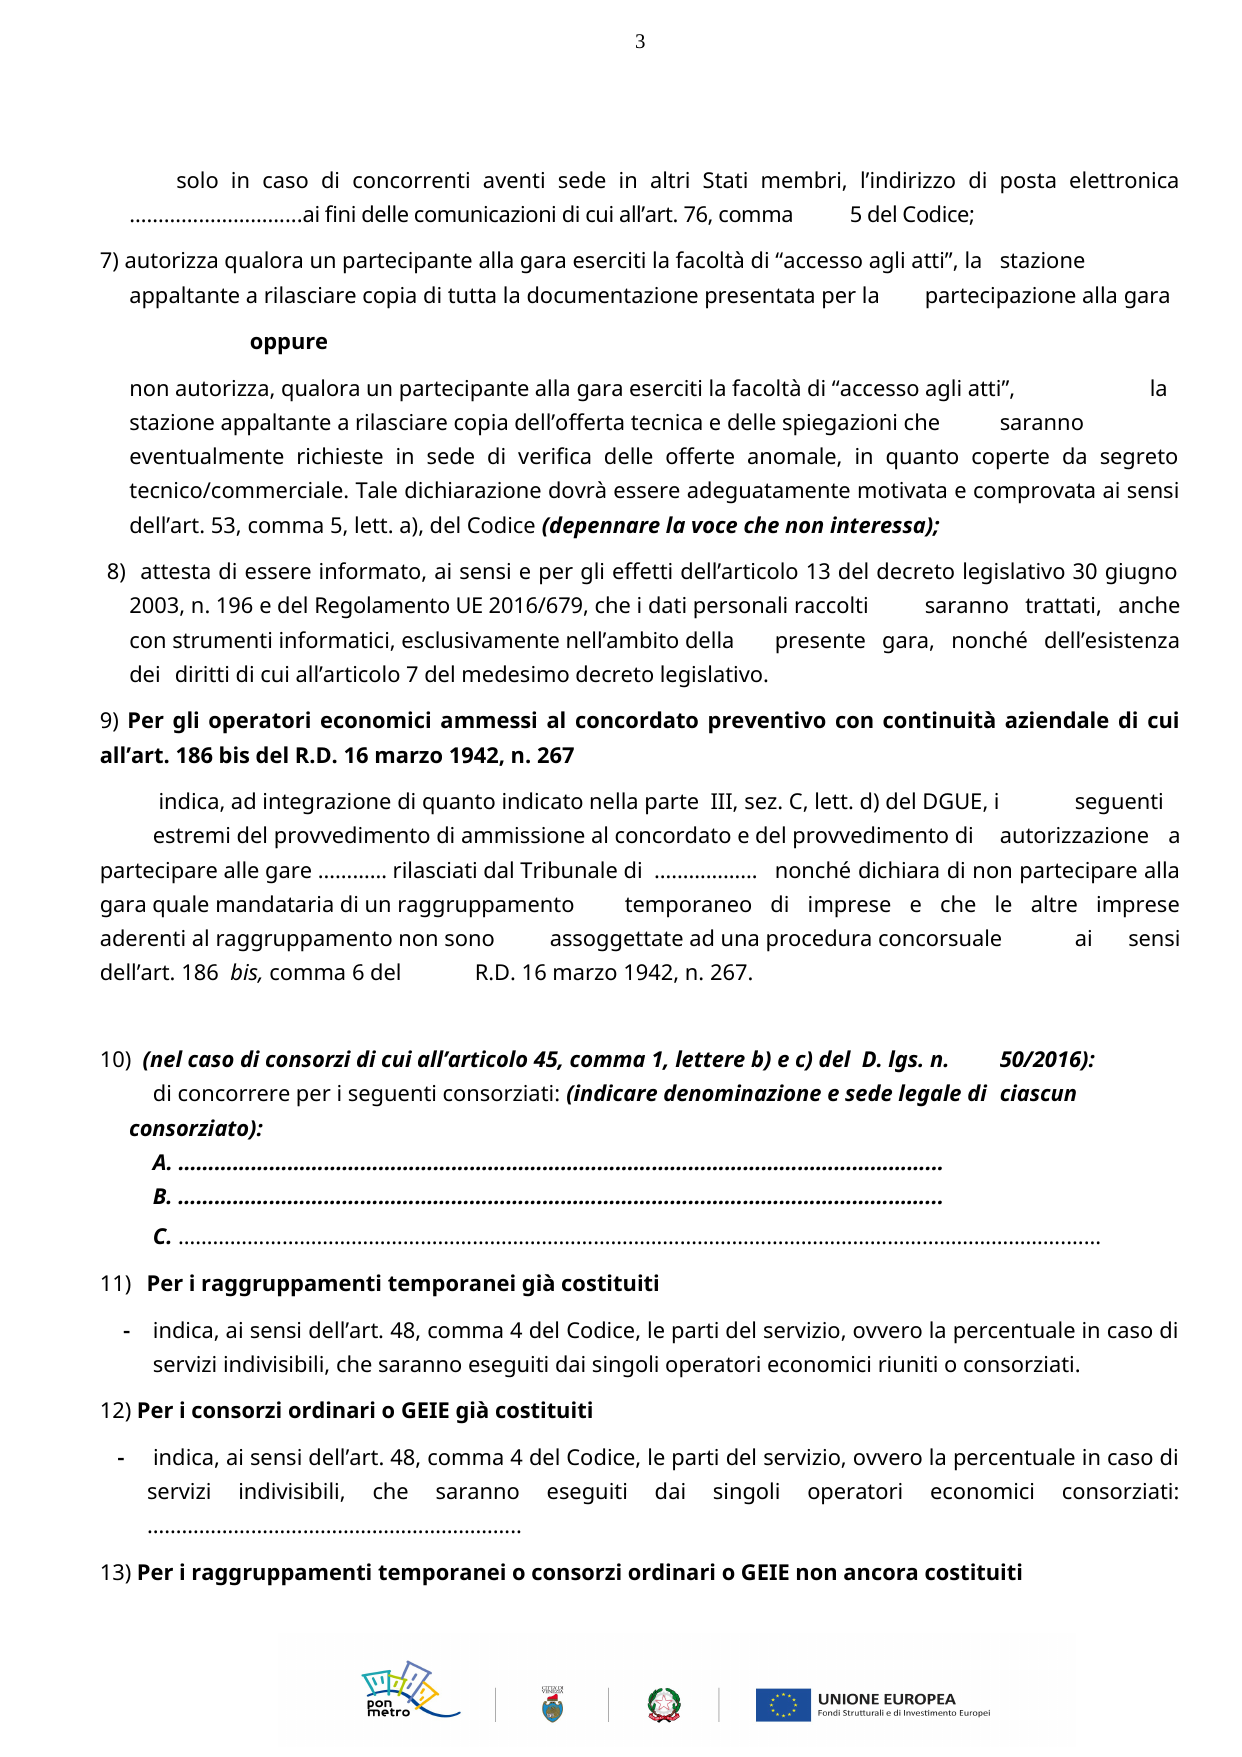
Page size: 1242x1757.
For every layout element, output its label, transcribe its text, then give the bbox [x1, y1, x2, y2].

text B. ……………………………………………………………………………………………………………... [153, 1181, 1180, 1211]
list 8) attesta di essere informato, ai sensi e per gli effetti dell’articolo 13 del decreto legislativo 30 giugno 2003, n. 196 e del Regolamento UE 2016/679, che i dati personali raccolti saranno trattati, anche con strumenti informatici, esclusivamente nell’ambito della presente gara, nonché dell’esistenza dei diritti di cui all’articolo 7 del medesimo decreto legislativo. [99, 556, 1180, 688]
text 12) Per i consorzi ordinari o GEIE già costituiti [99, 1395, 1180, 1425]
text 10) (nel caso di consorzi di cui all’articolo 45, comma 1, lettere b) e c) del D. lgs. n. 50/2016): [99, 1044, 1180, 1074]
list solo in caso di concorrenti aventi sede in altri Stati membri, l’indirizzo di posta elettronica ………………………...ai fini delle comunicazioni di cui all’art. 76, comma 5 del Codice; [99, 164, 1180, 228]
text A. ……………………………………………………………………………………………………………... [153, 1147, 1180, 1176]
text indica, ad integrazione di quanto indicato nella parte III, sez. C, lett. d) del DGUE, i seguenti estremi del provvedimento di ammissione al concordato e del provvedimento di autorizzazione a partecipare alle gare ………… rilasciati dal Tribunale di ……………… nonché dichiara di non partecipare alla gara quale mandataria di un raggruppamento temporaneo di imprese e che le altre imprese aderenti al raggruppamento non sono assoggettate ad una procedura concorsuale ai sensi dell’art. 186 bis, comma 6 del R.D. 16 marzo 1942, n. 267. [99, 786, 1180, 987]
picture [277, 1633, 1077, 1747]
text 9) Per gli operatori economici ammessi al concordato preventivo con continuità aziendale di cui all’art. 186 bis del R.D. 16 marzo 1942, n. 267 [99, 705, 1180, 769]
list indica, ai sensi dell’art. 48, comma 4 del Codice, le parti del servizio, ovvero la percentuale in caso di servizi indivisibili, che saranno eseguiti dai singoli operatori economici consorziati: ……………………………………………………….. [117, 1442, 1180, 1540]
text 13) Per i raggruppamenti temporanei o consorzi ordinari o GEIE non ancora costituiti [99, 1557, 1180, 1587]
list indica, ai sensi dell’art. 48, comma 4 del Codice, le parti del servizio, ovvero la percentuale in caso di servizi indivisibili, che saranno eseguiti dai singoli operatori economici riuniti o consorziati. [123, 1314, 1180, 1378]
text C. ………………………………………………………………………………………………………………………………………....... [153, 1221, 1180, 1251]
list 7) autorizza qualora un partecipante alla gara eserciti la facoltà di “accesso agli atti”, la stazione appaltante a rilasciare copia di tutta la documentazione presentata per la partecipazione alla gara [99, 245, 1180, 309]
list oppure [99, 326, 1180, 356]
list non autorizza, qualora un partecipante alla gara eserciti la facoltà di “accesso agli atti”, la stazione appaltante a rilasciare copia dell’offerta tecnica e delle spiegazioni che saranno eventualmente richieste in sede di verifica delle offerte anomale, in quanto coperte da segreto tecnico/commerciale. Tale dichiarazione dovrà essere adeguatamente motivata e comprovata ai sensi dell’art. 53, comma 5, lett. a), del Codice (depennare la voce che non interessa); [99, 373, 1180, 539]
text 11) Per i raggruppamenti temporanei già costituiti [99, 1268, 1180, 1298]
text di concorrere per i seguenti consorziati: (indicare denominazione e sede legale di ciascun consorziato): [129, 1078, 1180, 1142]
